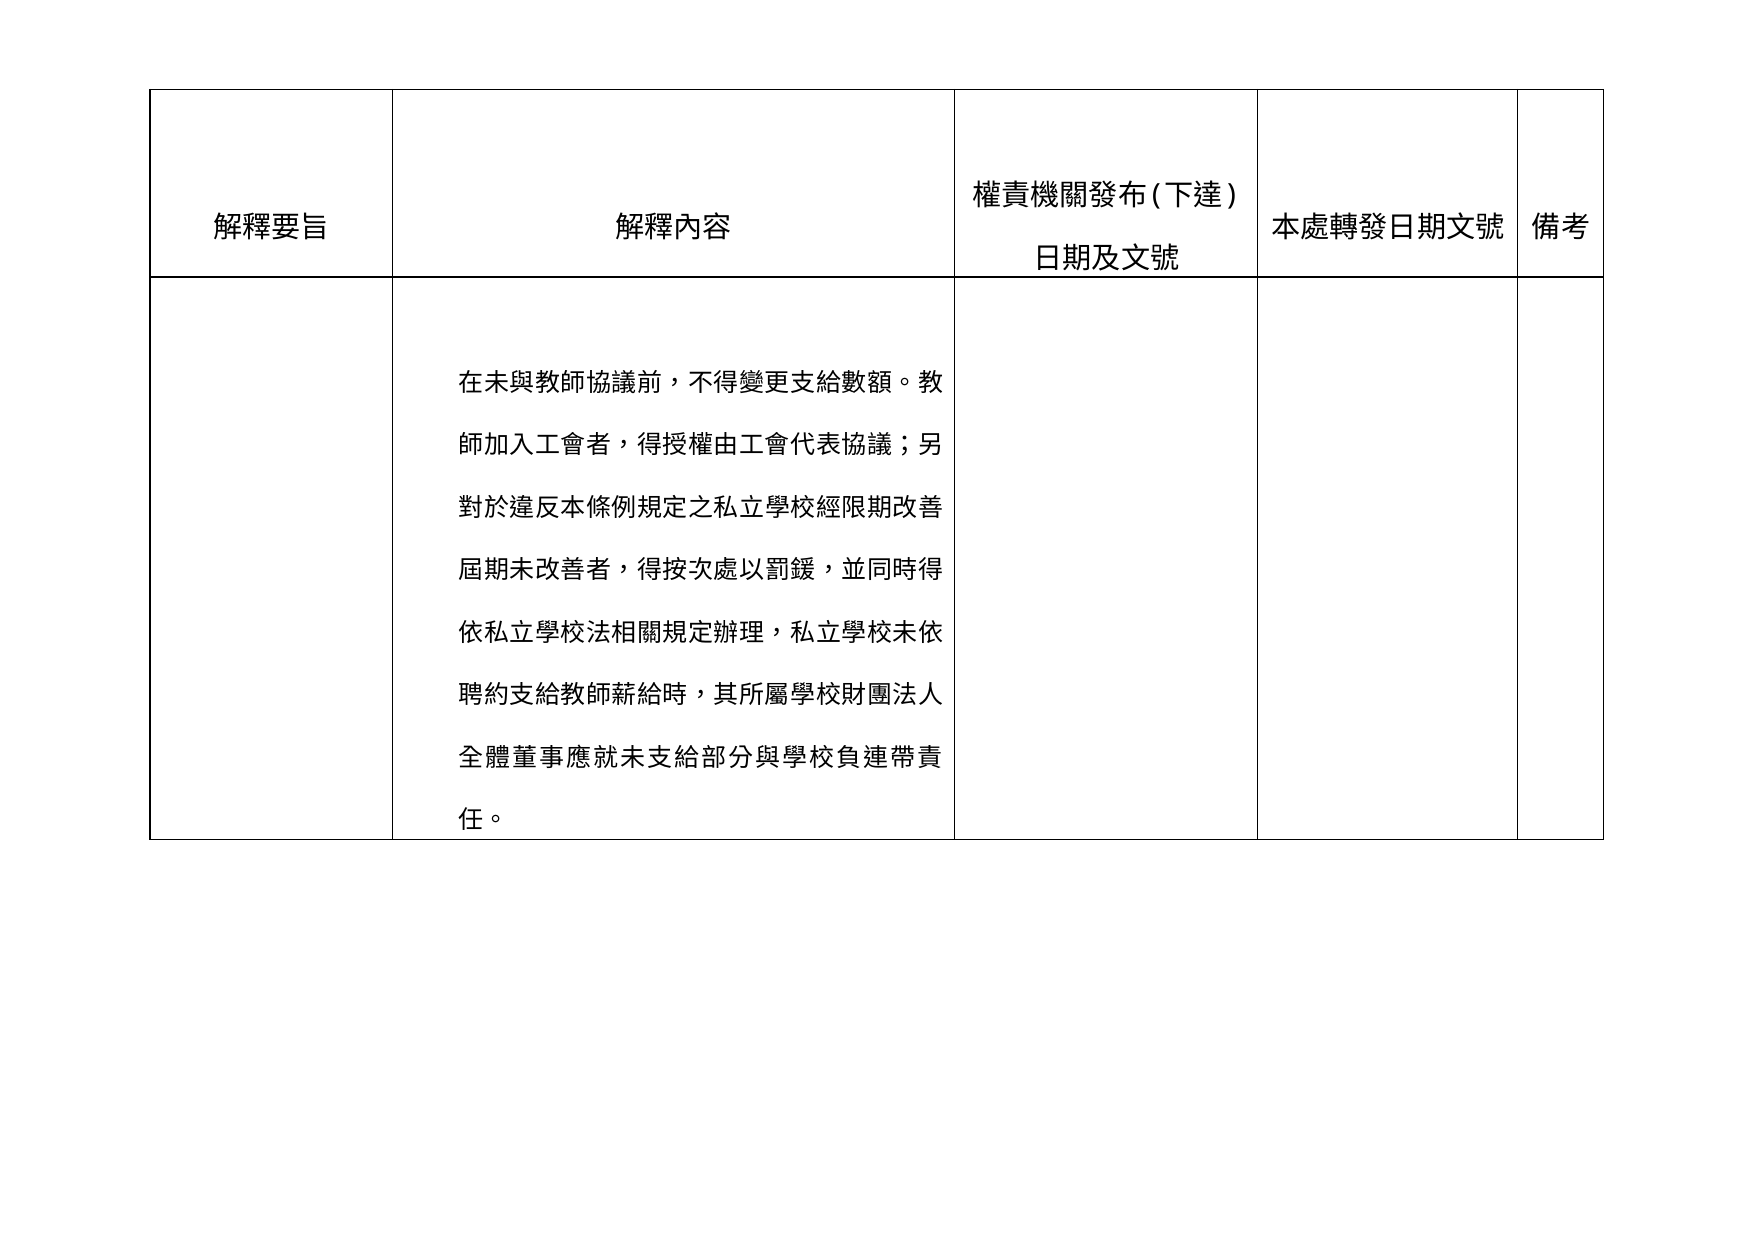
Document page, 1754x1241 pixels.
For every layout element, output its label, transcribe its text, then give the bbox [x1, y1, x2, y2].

table_header 權責機關發布(下達)日期及文號 [955, 90, 1257, 276]
table_cell [1258, 278, 1517, 839]
table_cell [1518, 278, 1603, 839]
table_header 備考 [1518, 90, 1603, 276]
table_header 本處轉發日期文號 [1258, 90, 1517, 276]
table_header 解釋內容 [393, 90, 954, 276]
table_cell [151, 278, 392, 839]
table_header 解釋要旨 [151, 90, 392, 276]
table_cell 在未與教師協議前，不得變更支給數額。教師加入工會者，得授權由工會代表協議；另對於違反本條例規定之私立學校經限期改善屆期未改善者，得按次處以罰鍰，並同時得依私立學校法相關規定辦理，私立學校未依聘約支給教師薪給時，其所屬學校財團法人全體董事應就未支給部分與學校負連帶責任。 [393, 278, 954, 839]
table_cell [955, 278, 1257, 839]
